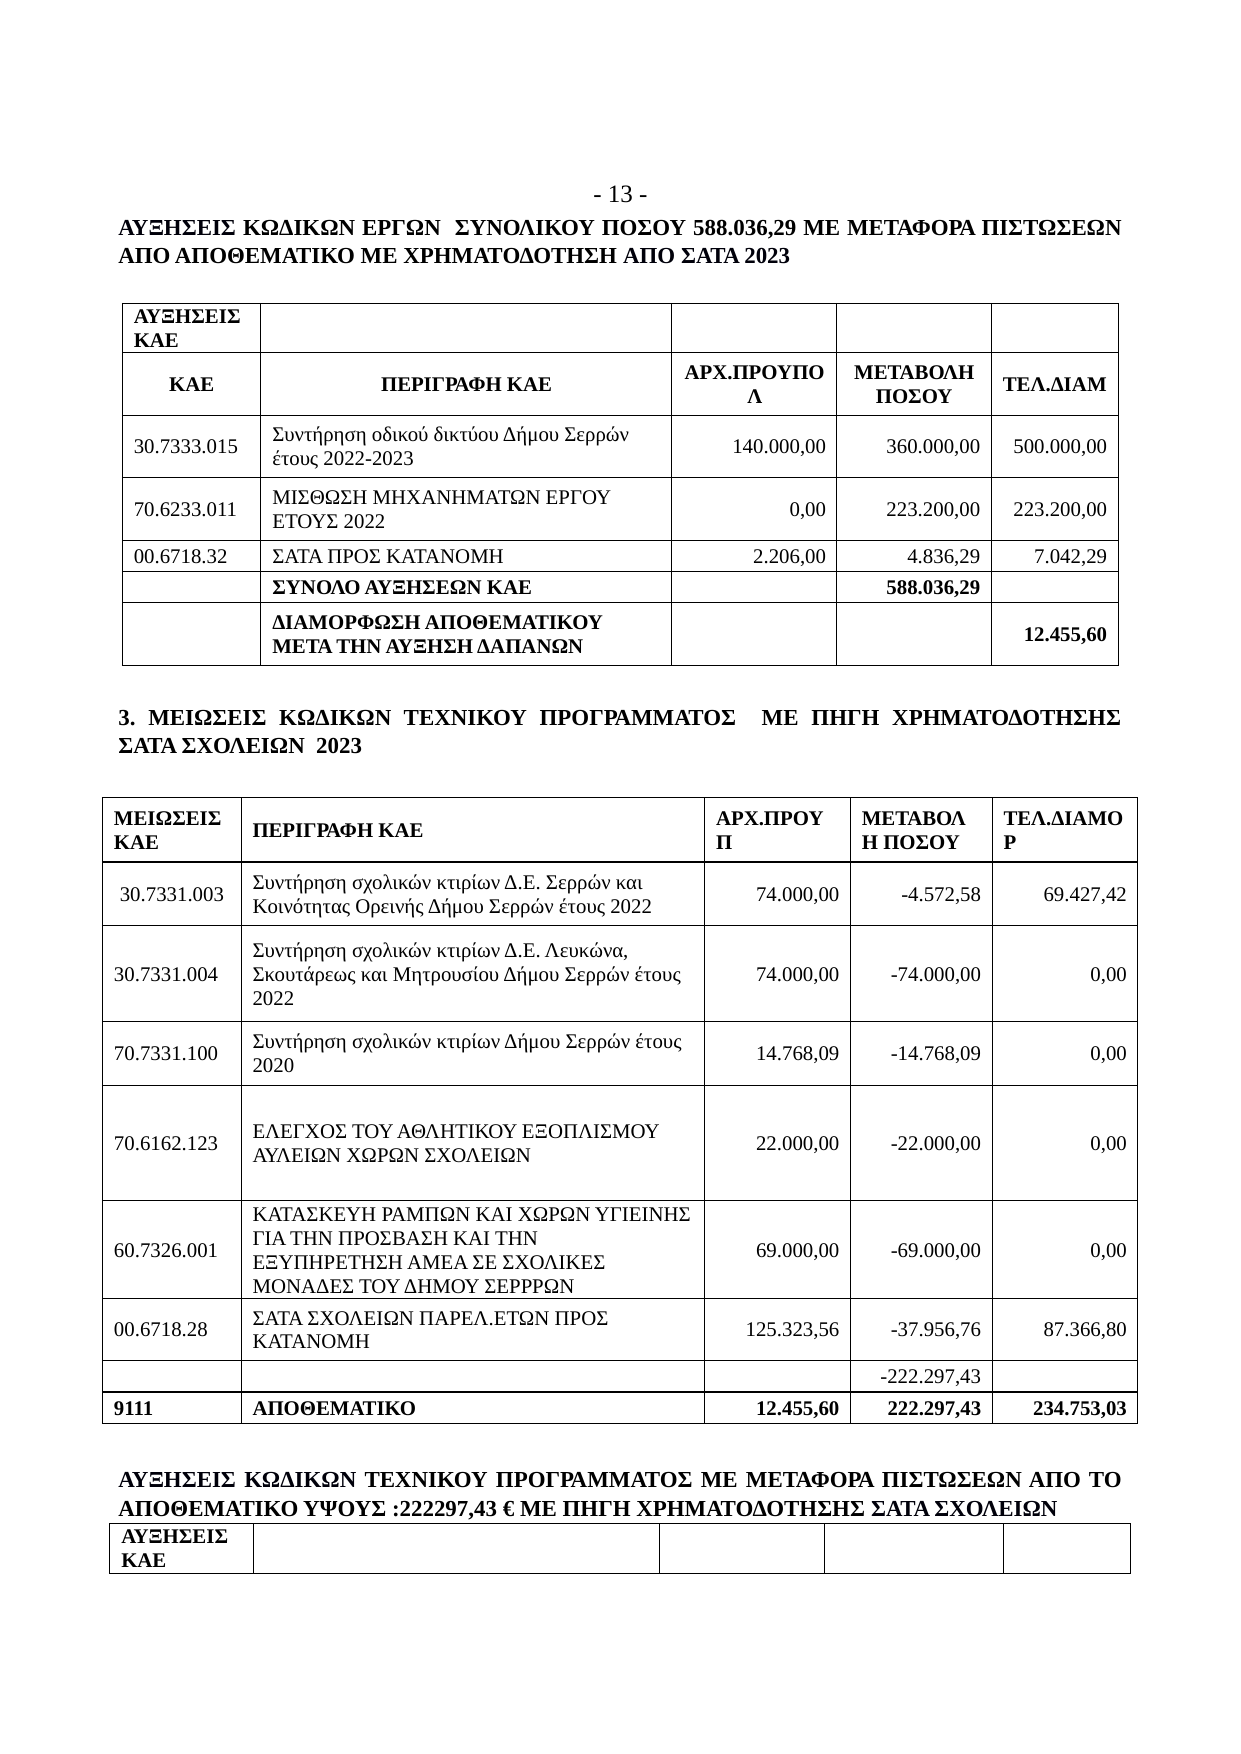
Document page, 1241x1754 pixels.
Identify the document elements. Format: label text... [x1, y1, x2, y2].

text 3. ΜΕΙΩΣΕΙΣ ΚΩΔΙΚΩΝ ΤΕΧΝΙΚΟΥ ΠΡΟΓΡΑΜΜΑΤΟΣ ΜΕ ΠΗΓΗ ΧΡΗΜΑΤΟΔΟΤΗΣΗΣ ΣΑΤΑ ΣΧΟΛΕΙΩΝ 2023 [118, 704, 1122, 759]
table_cell 14.768,09 [705, 1022, 850, 1085]
table_cell Συντήρηση σχολικών κτιρίων Δ.Ε. Λευκώνα, Σκουτάρεως και Μητρουσίου Δήμου Σερρών έτους 2022 [242, 926, 704, 1021]
table_cell -69.000,00 [851, 1201, 992, 1298]
table_cell 69.427,42 [993, 863, 1137, 925]
table_cell 222.297,43 [851, 1393, 992, 1423]
table_header ΠΕΡΙΓΡΑΦΗ ΚΑΕ [242, 798, 704, 861]
table_cell ΣΑΤΑ ΠΡΟΣ ΚΑΤΑΝΟΜΗ [261, 541, 671, 571]
table_cell 223.200,00 [992, 478, 1118, 539]
table_cell 87.366,80 [993, 1299, 1137, 1360]
table_header ΜΕΤΑΒΟΛΗ ΠΟΣΟΥ [851, 798, 992, 861]
table_cell ΠΕΡΙΓΡΑΦΗ ΚΑΕ [261, 353, 671, 414]
table_header [672, 304, 836, 352]
table_cell ΣΑΤΑ ΣΧΟΛΕΙΩΝ ΠΑΡΕΛ.ΕΤΩΝ ΠΡΟΣ ΚΑΤΑΝΟΜΗ [242, 1299, 704, 1360]
table_cell 12.455,60 [705, 1393, 850, 1423]
table_header [837, 304, 991, 352]
table_cell -222.297,43 [851, 1361, 992, 1391]
table_cell ΚΑΕ [123, 353, 260, 414]
table_header ΑΥΞΗΣΕΙΣ ΚΑΕ [110, 1524, 253, 1572]
table_cell 74.000,00 [705, 863, 850, 925]
table_cell [103, 1361, 241, 1391]
table_cell 234.753,03 [993, 1393, 1137, 1423]
table_cell 0,00 [993, 1086, 1137, 1200]
table_cell 00.6718.28 [103, 1299, 241, 1360]
table_cell 70.6162.123 [103, 1086, 241, 1200]
table_cell 7.042,29 [992, 541, 1118, 571]
table_cell [992, 572, 1118, 602]
table_cell ΜΙΣΘΩΣΗ ΜΗΧΑΝΗΜΑΤΩΝ ΕΡΓΟΥ ΕΤΟΥΣ 2022 [261, 478, 671, 539]
table_cell ΜΕΤΑΒΟΛΗ ΠΟΣΟΥ [837, 353, 991, 414]
table_cell 30.7333.015 [123, 416, 260, 477]
table_cell ΑΡΧ.ΠΡΟΥΠΟΛ [672, 353, 836, 414]
table_header ΑΥΞΗΣΕΙΣ ΚΑΕ [123, 304, 260, 352]
table_cell 223.200,00 [837, 478, 991, 539]
table_cell Συντήρηση σχολικών κτιρίων Δήμου Σερρών έτους 2020 [242, 1022, 704, 1085]
table_cell 0,00 [672, 478, 836, 539]
table_header ΜΕΙΩΣΕΙΣ ΚΑΕ [103, 798, 241, 861]
table_header [254, 1524, 659, 1572]
table_cell 140.000,00 [672, 416, 836, 477]
table_cell [837, 603, 991, 664]
table_header [660, 1524, 824, 1572]
table_cell ΤΕΛ.ΔΙΑΜ [992, 353, 1118, 414]
table_cell 0,00 [993, 926, 1137, 1021]
table_cell 60.7326.001 [103, 1201, 241, 1298]
table_cell Συντήρηση σχολικών κτιρίων Δ.Ε. Σερρών και Κοινότητας Ορεινής Δήμου Σερρών έτους 2022 [242, 863, 704, 925]
table_cell ΕΛΕΓΧΟΣ ΤΟΥ ΑΘΛΗΤΙΚΟΥ ΕΞΟΠΛΙΣΜΟΥ ΑΥΛΕΙΩΝ ΧΩΡΩΝ ΣΧΟΛΕΙΩΝ [242, 1086, 704, 1200]
table_cell 4.836,29 [837, 541, 991, 571]
table_cell 70.6233.011 [123, 478, 260, 539]
table_cell [672, 603, 836, 664]
table_cell 22.000,00 [705, 1086, 850, 1200]
table_cell Συντήρηση οδικού δικτύου Δήμου Σερρών έτους 2022-2023 [261, 416, 671, 477]
table_cell 0,00 [993, 1201, 1137, 1298]
table_cell [993, 1361, 1137, 1391]
table_cell [123, 603, 260, 664]
table_cell 12.455,60 [992, 603, 1118, 664]
table_cell ΔΙΑΜΟΡΦΩΣΗ ΑΠΟΘΕΜΑΤΙΚΟΥ ΜΕΤΑ ΤΗΝ ΑΥΞΗΣΗ ΔΑΠΑΝΩΝ [261, 603, 671, 664]
table_cell [705, 1361, 850, 1391]
table_cell 9111 [103, 1393, 241, 1423]
table_header [261, 304, 671, 352]
table_cell 30.7331.003 [103, 863, 241, 925]
table_cell 588.036,29 [837, 572, 991, 602]
table_cell 0,00 [993, 1022, 1137, 1085]
table_cell 360.000,00 [837, 416, 991, 477]
table_cell [672, 572, 836, 602]
table_cell 125.323,56 [705, 1299, 850, 1360]
table_cell 69.000,00 [705, 1201, 850, 1298]
table_header ΑΡΧ.ΠΡΟΥΠ [705, 798, 850, 861]
text - 13 - [118, 179, 1122, 207]
text ΑΥΞΗΣΕΙΣ ΚΩΔΙΚΩΝ ΤΕΧΝΙΚΟΥ ΠΡΟΓΡΑΜΜΑΤΟΣ ΜΕ ΜΕΤΑΦΟΡΑ ΠΙΣΤΩΣΕΩΝ ΑΠΟ ΤΟ ΑΠΟΘΕΜΑΤΙΚΟ ΥΨΟΥΣ :222297,43 € ΜΕ ΠΗΓΗ ΧΡΗΜΑΤΟΔΟΤΗΣΗΣ ΣΑΤΑ ΣΧΟΛΕΙΩΝ [118, 1466, 1122, 1521]
table_cell ΚΑΤΑΣΚΕΥΗ ΡΑΜΠΩΝ ΚΑΙ ΧΩΡΩΝ ΥΓΙΕΙΝΗΣ ΓΙΑ ΤΗΝ ΠΡΟΣΒΑΣΗ ΚΑΙ ΤΗΝ ΕΞΥΠΗΡΕΤΗΣΗ ΑΜΕΑ ΣΕ ΣΧΟΛΙΚΕΣ ΜΟΝΑΔΕΣ ΤΟΥ ΔΗΜΟΥ ΣΕΡΡΡΩΝ [242, 1201, 704, 1298]
table_header [825, 1524, 1003, 1572]
table_cell 70.7331.100 [103, 1022, 241, 1085]
table_cell 2.206,00 [672, 541, 836, 571]
table_cell -22.000,00 [851, 1086, 992, 1200]
table_cell -74.000,00 [851, 926, 992, 1021]
table_cell 500.000,00 [992, 416, 1118, 477]
table_cell 30.7331.004 [103, 926, 241, 1021]
text ΑΥΞΗΣΕΙΣ ΚΩΔΙΚΩΝ ΕΡΓΩΝ ΣΥΝΟΛΙΚΟΥ ΠΟΣΟΥ 588.036,29 ΜΕ ΜΕΤΑΦΟΡΑ ΠΙΣΤΩΣΕΩΝ ΑΠΟ ΑΠΟΘΕΜΑΤΙΚΟ ΜΕ ΧΡΗΜΑΤΟΔΟΤΗΣΗ ΑΠΟ ΣΑΤΑ 2023 [118, 214, 1122, 268]
table_cell [123, 572, 260, 602]
table_header ΤΕΛ.ΔΙΑΜΟΡ [993, 798, 1137, 861]
table_cell -14.768,09 [851, 1022, 992, 1085]
table_cell -4.572,58 [851, 863, 992, 925]
table_cell 74.000,00 [705, 926, 850, 1021]
table_header [992, 304, 1118, 352]
table_header [1004, 1524, 1130, 1572]
table_cell ΣΥΝΟΛΟ ΑΥΞΗΣΕΩΝ ΚΑΕ [261, 572, 671, 602]
table_cell 00.6718.32 [123, 541, 260, 571]
table_cell [242, 1361, 704, 1391]
table_cell ΑΠΟΘΕΜΑΤΙΚΟ [242, 1393, 704, 1423]
table_cell -37.956,76 [851, 1299, 992, 1360]
